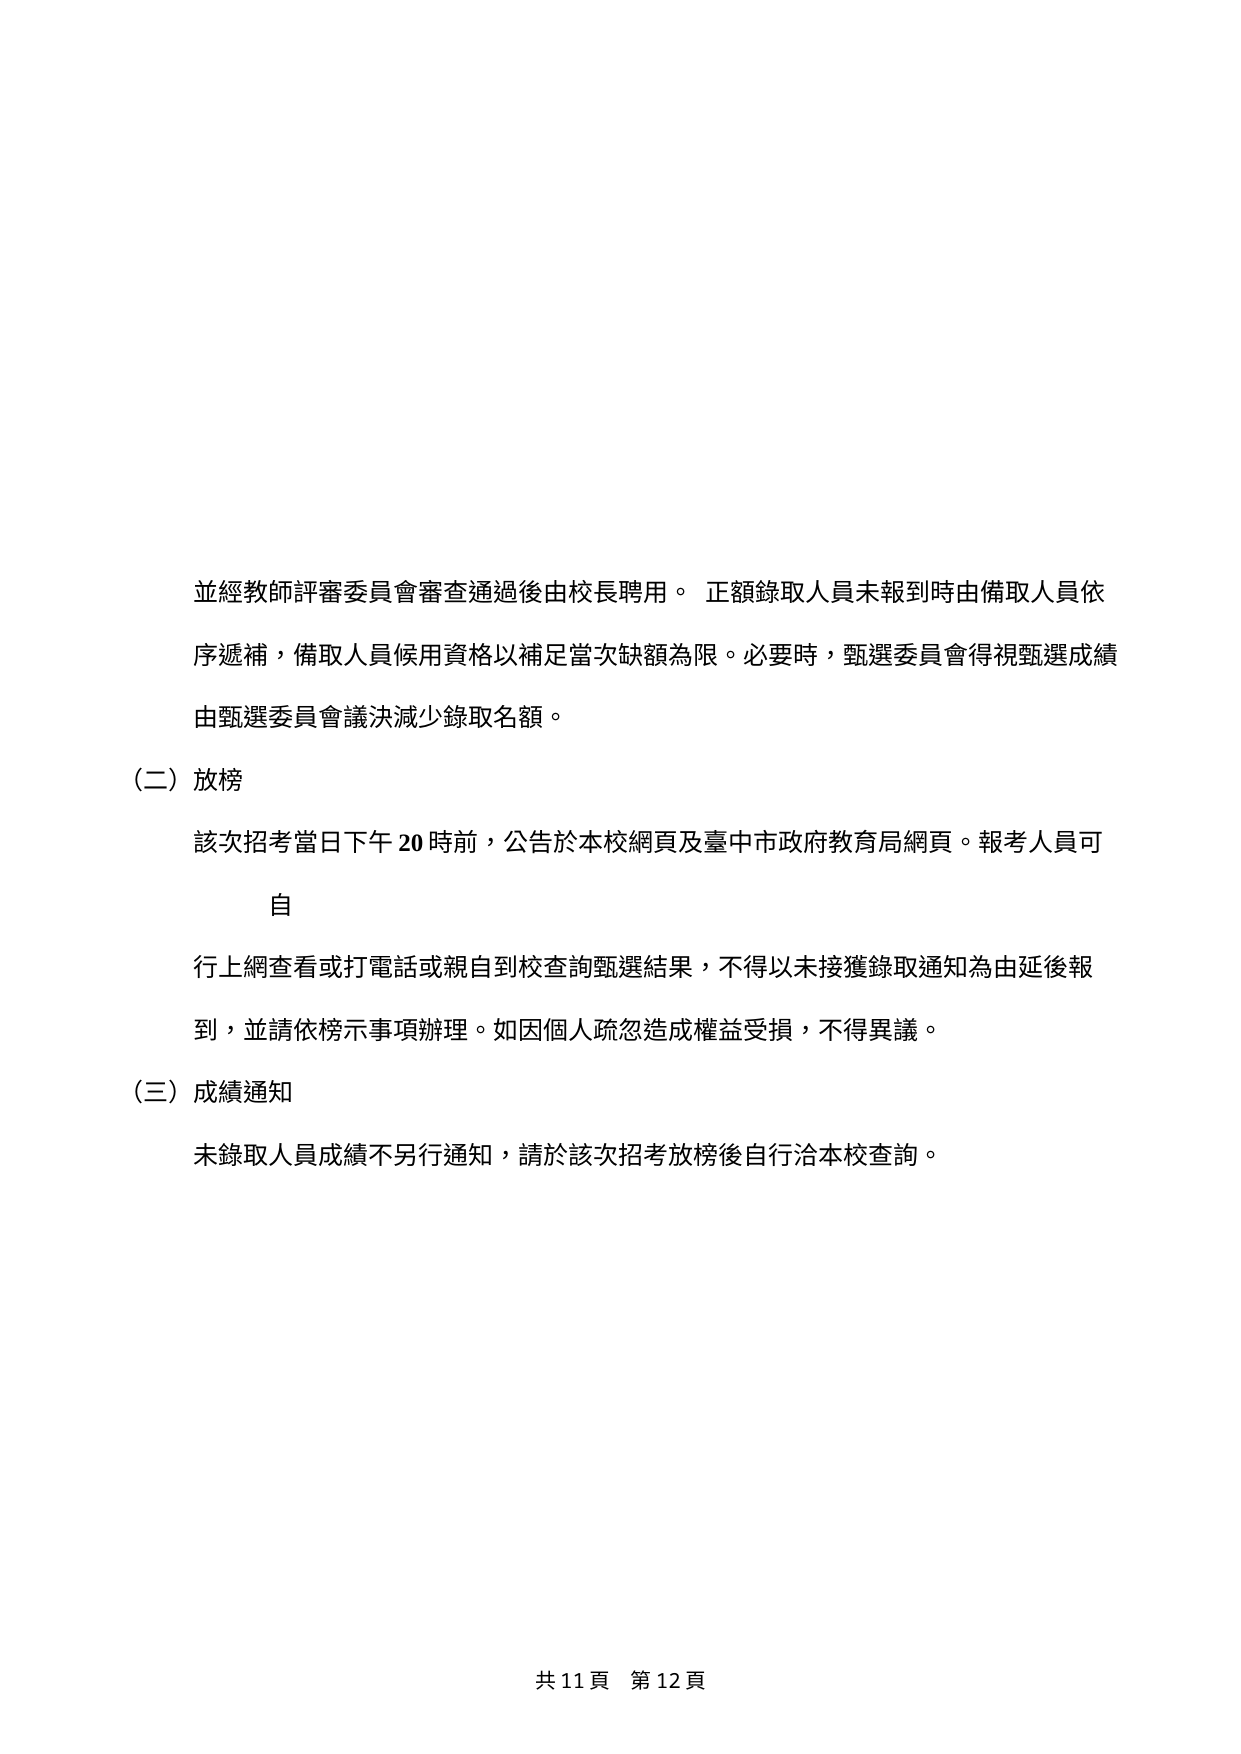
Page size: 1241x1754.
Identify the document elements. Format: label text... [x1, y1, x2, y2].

text 未錄取人員成績不另行通知，請於該次招考放榜後自行洽本校查詢。 [118, 1112, 1122, 1174]
text 該次招考當日下午20時前，公告於本校網頁及臺中市政府教育局網頁。報考人員可自 [118, 799, 1122, 924]
text 到，並請依榜示事項辦理。如因個人疏忽造成權益受損，不得異議。 [118, 987, 1122, 1049]
text 並經教師評審委員會審查通過後由校長聘用。 正額錄取人員未報到時由備取人員依 [118, 549, 1122, 612]
text （三）成績通知 [118, 1049, 1122, 1112]
text 行上網查看或打電話或親自到校查詢甄選結果，不得以未接獲錄取通知為由延後報 [118, 924, 1122, 987]
text 由甄選委員會議決減少錄取名額。 [118, 674, 1122, 737]
text 序遞補，備取人員候用資格以補足當次缺額為限。必要時，甄選委員會得視甄選成績 [118, 612, 1122, 674]
text （二）放榜 [118, 737, 1122, 799]
